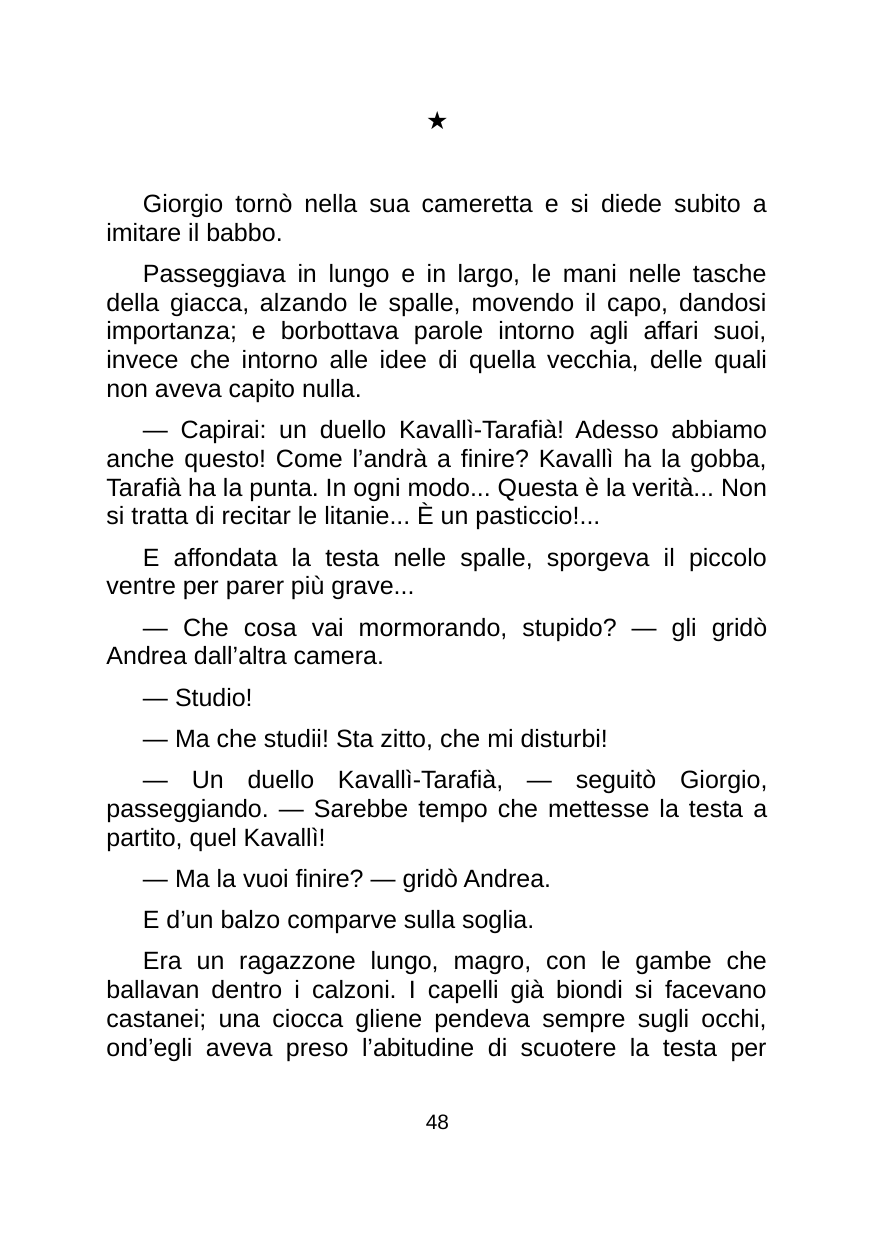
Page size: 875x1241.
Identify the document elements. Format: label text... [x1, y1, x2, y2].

text E d’un balzo comparve sulla soglia. [106, 905, 768, 934]
text — Studio! [106, 682, 768, 711]
text — Capirai: un duello Kavallì-Tarafià! Adesso abbiamo anche questo! Come l’andrà a finire? Kavallì ha la gobba, Tarafià ha la punta. In ogni modo... Questa è la verità... Non si tratta di recitar le litanie... È un pasticcio!... [106, 415, 768, 530]
text Passeggiava in lungo e in largo, le mani nelle tasche della giacca, alzando le spalle, movendo il capo, dandosi importanza; e borbottava parole intorno agli affari suoi, invece che intorno alle idee di quella vecchia, delle quali non aveva capito nulla. [106, 259, 768, 402]
text ★ [106, 106, 768, 135]
text Era un ragazzone lungo, magro, con le gambe che ballavan dentro i calzoni. I capelli già biondi si facevano castanei; una ciocca gliene pendeva sempre sugli occhi, ond’egli aveva preso l’abitudine di scuotere la testa per [106, 946, 768, 1061]
text E affondata la testa nelle spalle, sporgeva il piccolo ventre per parer più grave... [106, 542, 768, 600]
text — Ma la vuoi finire? — gridò Andrea. [106, 864, 768, 892]
text Giorgio tornò nella sua cameretta e si diede subito a imitare il babbo. [106, 189, 768, 246]
text — Ma che studii! Sta zitto, che mi disturbi! [106, 724, 768, 752]
text — Che cosa vai mormorando, stupido? — gli gridò Andrea dall’altra camera. [106, 612, 768, 670]
text — Un duello Kavallì-Tarafià, — seguitò Giorgio, passeggiando. — Sarebbe tempo che mettesse la testa a partito, quel Kavallì! [106, 765, 768, 851]
